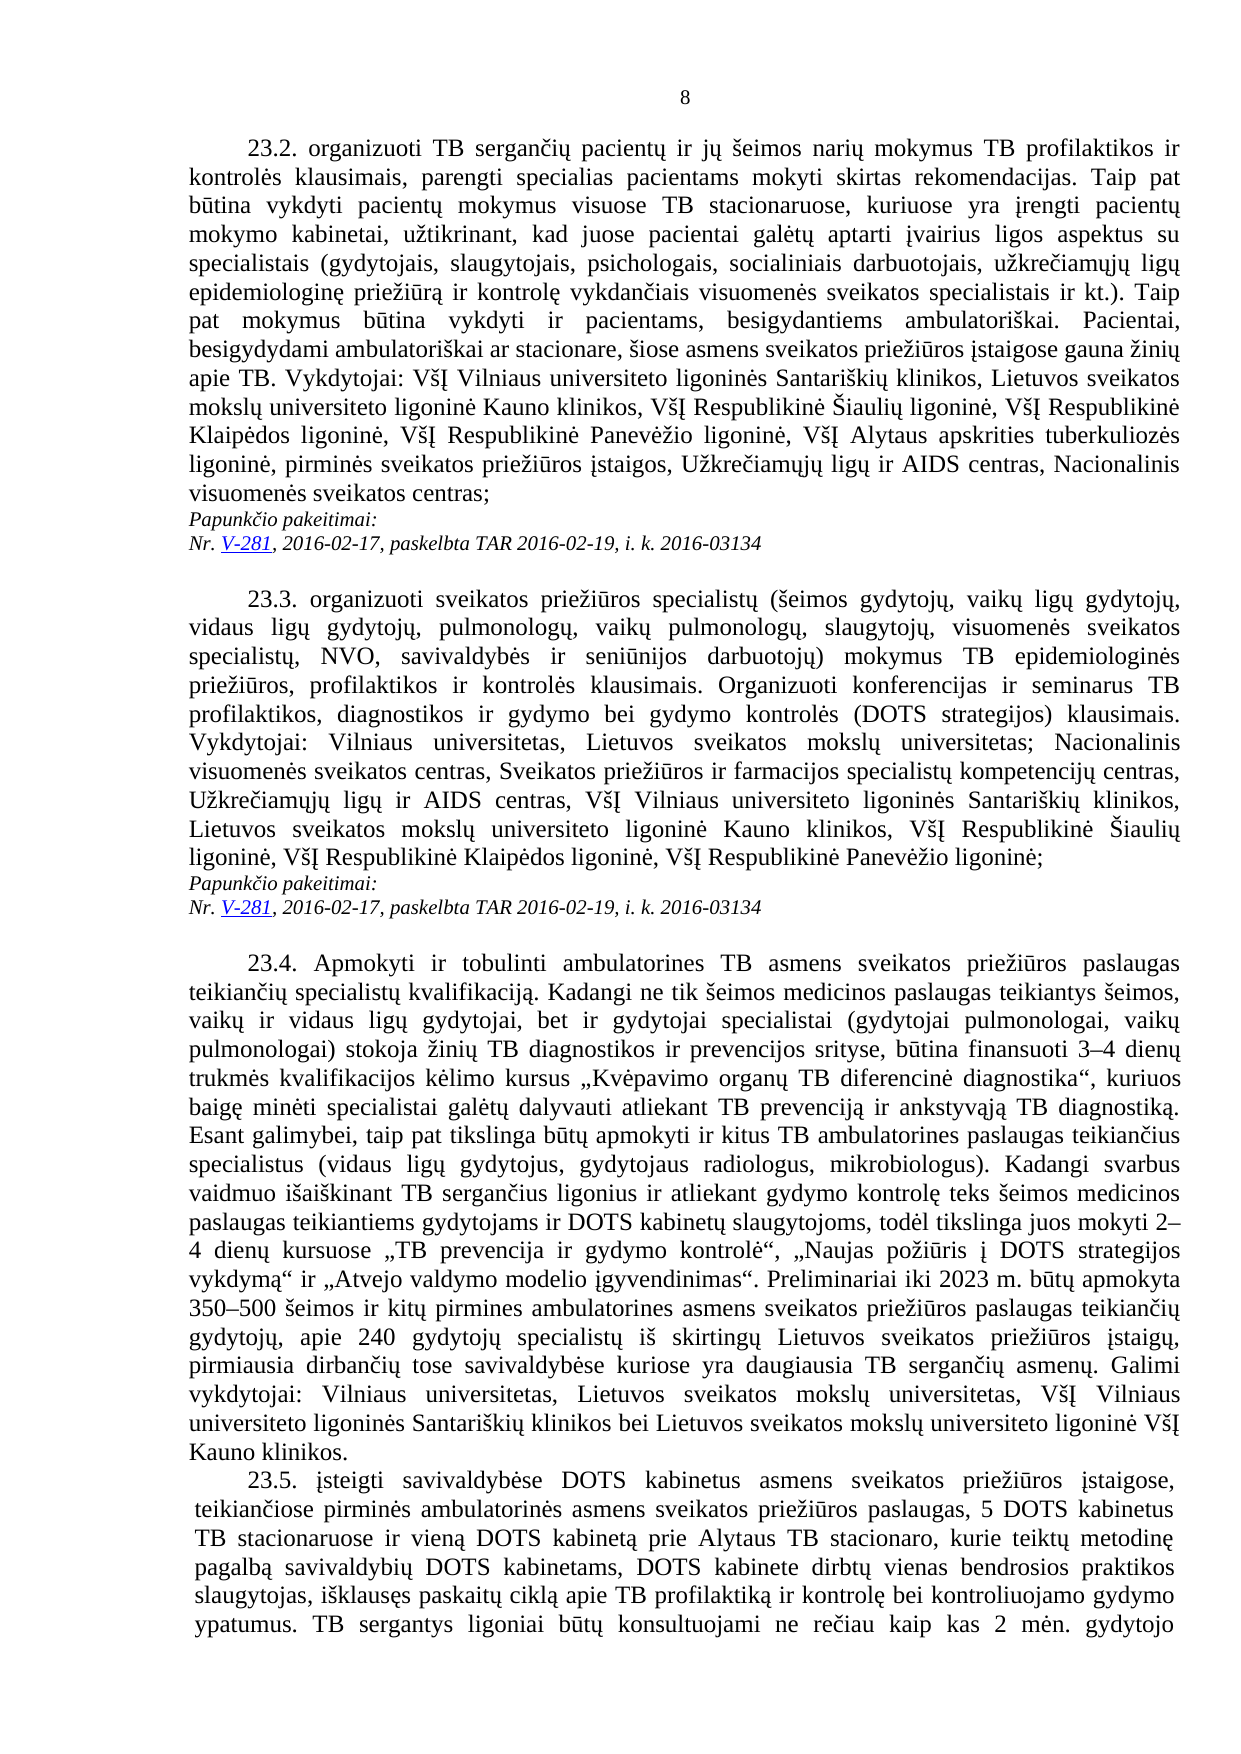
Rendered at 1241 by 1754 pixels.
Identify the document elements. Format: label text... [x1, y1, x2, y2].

text Nr. V-281, 2016-02-17, paskelbta TAR 2016-02-19, i. k. 2016-03134 [188, 895, 1181, 919]
text Papunkčio pakeitimai: [188, 507, 1181, 531]
text 23.3. organizuoti sveikatos priežiūros specialistų (šeimos gydytojų, vaikų ligų gydytojų, vidaus ligų gydytojų, pulmonologų, vaikų pulmonologų, slaugytojų, visuomenės sveikatos specialistų, NVO, savivaldybės ir seniūnijos darbuotojų) mokymus TB epidemiologinės priežiūros, profilaktikos ir kontrolės klausimais. Organizuoti konferencijas ir seminarus TB profilaktikos, diagnostikos ir gydymo bei gydymo kontrolės (DOTS strategijos) klausimais. Vykdytojai: Vilniaus universitetas, Lietuvos sveikatos mokslų universitetas; Nacionalinis visuomenės sveikatos centras, Sveikatos priežiūros ir farmacijos specialistų kompetencijų centras, Užkrečiamųjų ligų ir AIDS centras, VšĮ Vilniaus universiteto ligoninės Santariškių klinikos, Lietuvos sveikatos mokslų universiteto ligoninė Kauno klinikos, VšĮ Respublikinė Šiaulių ligoninė, VšĮ Respublikinė Klaipėdos ligoninė, VšĮ Respublikinė Panevėžio ligoninė; [188, 584, 1181, 871]
text 23.5. įsteigti savivaldybėse DOTS kabinetus asmens sveikatos priežiūros įstaigose, teikiančiose pirminės ambulatorinės asmens sveikatos priežiūros paslaugas, 5 DOTS kabinetus TB stacionaruose ir vieną DOTS kabinetą prie Alytaus TB stacionaro, kurie teiktų metodinę pagalbą savivaldybių DOTS kabinetams, DOTS kabinete dirbtų vienas bendrosios praktikos slaugytojas, išklausęs paskaitų ciklą apie TB profilaktiką ir kontrolę bei kontroliuojamo gydymo ypatumus. TB sergantys ligoniai būtų konsultuojami ne rečiau kaip kas 2 mėn. gydytojo [194, 1466, 1175, 1638]
text 23.4. Apmokyti ir tobulinti ambulatorines TB asmens sveikatos priežiūros paslaugas teikiančių specialistų kvalifikaciją. Kadangi ne tik šeimos medicinos paslaugas teikiantys šeimos, vaikų ir vidaus ligų gydytojai, bet ir gydytojai specialistai (gydytojai pulmonologai, vaikų pulmonologai) stokoja žinių TB diagnostikos ir prevencijos srityse, būtina finansuoti 3–4 dienų trukmės kvalifikacijos kėlimo kursus „Kvėpavimo organų TB diferencinė diagnostika“, kuriuos baigę minėti specialistai galėtų dalyvauti atliekant TB prevenciją ir ankstyvąją TB diagnostiką. Esant galimybei, taip pat tikslinga būtų apmokyti ir kitus TB ambulatorines paslaugas teikiančius specialistus (vidaus ligų gydytojus, gydytojaus radiologus, mikrobiologus). Kadangi svarbus vaidmuo išaiškinant TB sergančius ligonius ir atliekant gydymo kontrolę teks šeimos medicinos paslaugas teikiantiems gydytojams ir DOTS kabinetų slaugytojoms, todėl tikslinga juos mokyti 2–4 dienų kursuose „TB prevencija ir gydymo kontrolė“, „Naujas požiūris į DOTS strategijos vykdymą“ ir „Atvejo valdymo modelio įgyvendinimas“. Preliminariai iki 2023 m. būtų apmokyta 350–500 šeimos ir kitų pirmines ambulatorines asmens sveikatos priežiūros paslaugas teikiančių gydytojų, apie 240 gydytojų specialistų iš skirtingų Lietuvos sveikatos priežiūros įstaigų, pirmiausia dirbančių tose savivaldybėse kuriose yra daugiausia TB sergančių asmenų. Galimi vykdytojai: Vilniaus universitetas, Lietuvos sveikatos mokslų universitetas, VšĮ Vilniaus universiteto ligoninės Santariškių klinikos bei Lietuvos sveikatos mokslų universiteto ligoninė VšĮ Kauno klinikos. [188, 948, 1181, 1466]
text Nr. V-281, 2016-02-17, paskelbta TAR 2016-02-19, i. k. 2016-03134 [188, 531, 1181, 555]
text 23.2. organizuoti TB sergančių pacientų ir jų šeimos narių mokymus TB profilaktikos ir kontrolės klausimais, parengti specialias pacientams mokyti skirtas rekomendacijas. Taip pat būtina vykdyti pacientų mokymus visuose TB stacionaruose, kuriuose yra įrengti pacientų mokymo kabinetai, užtikrinant, kad juose pacientai galėtų aptarti įvairius ligos aspektus su specialistais (gydytojais, slaugytojais, psichologais, socialiniais darbuotojais, užkrečiamųjų ligų epidemiologinę priežiūrą ir kontrolę vykdančiais visuomenės sveikatos specialistais ir kt.). Taip pat mokymus būtina vykdyti ir pacientams, besigydantiems ambulatoriškai. Pacientai, besigydydami ambulatoriškai ar stacionare, šiose asmens sveikatos priežiūros įstaigose gauna žinių apie TB. Vykdytojai: VšĮ Vilniaus universiteto ligoninės Santariškių klinikos, Lietuvos sveikatos mokslų universiteto ligoninė Kauno klinikos, VšĮ Respublikinė Šiaulių ligoninė, VšĮ Respublikinė Klaipėdos ligoninė, VšĮ Respublikinė Panevėžio ligoninė, VšĮ Alytaus apskrities tuberkuliozės ligoninė, pirminės sveikatos priežiūros įstaigos, Užkrečiamųjų ligų ir AIDS centras, Nacionalinis visuomenės sveikatos centras; [188, 133, 1181, 507]
text Papunkčio pakeitimai: [188, 871, 1181, 895]
